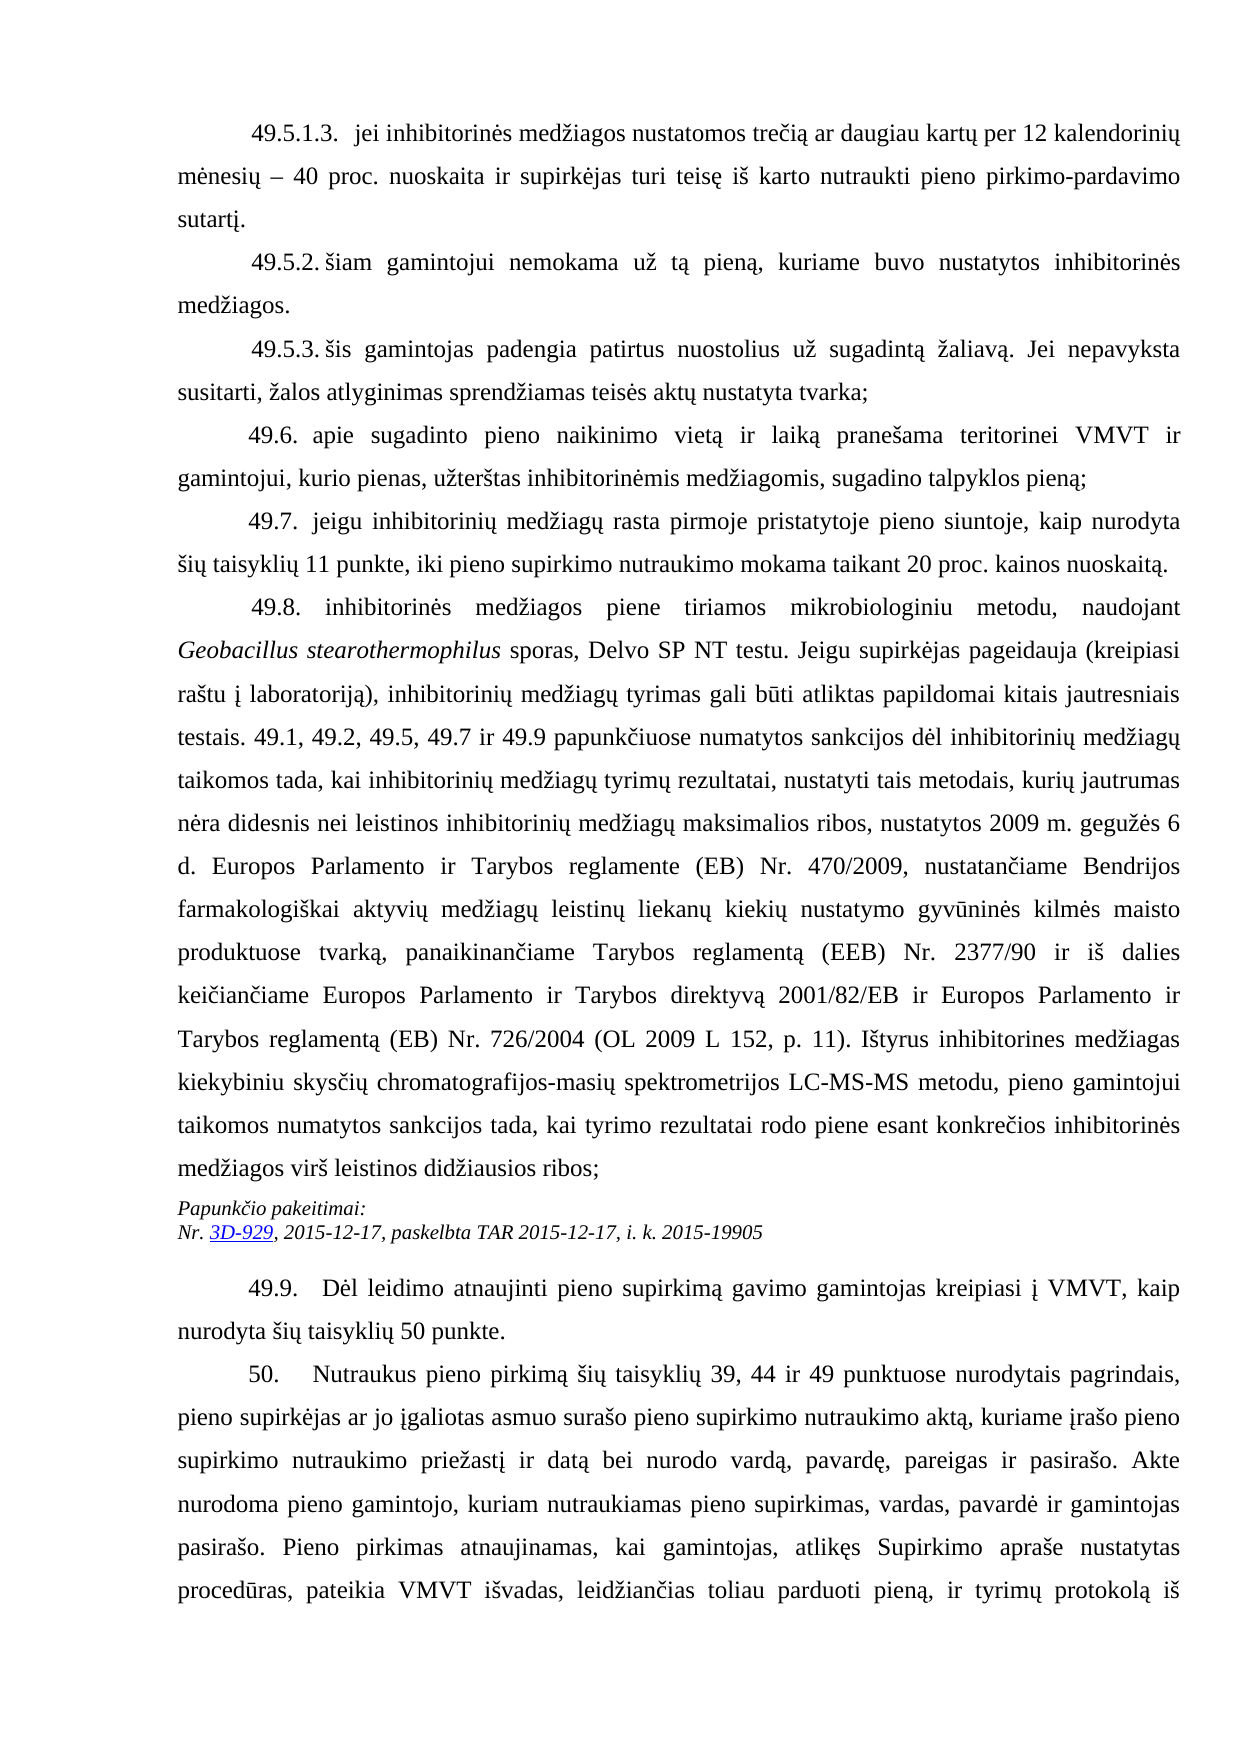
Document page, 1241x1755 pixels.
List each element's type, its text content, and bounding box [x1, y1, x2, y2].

text 49.5.1.3. jei inhibitorinės medžiagos nustatomos trečią ar daugiau kartų per 12 kalendorinių mėnesių – 40 proc. nuoskaita ir supirkėjas turi teisę iš karto nutraukti pieno pirkimo-pardavimo sutartį. [177, 118, 1181, 233]
text 49.8. inhibitorinės medžiagos piene tiriamos mikrobiologiniu metodu, naudojant Geobacillus stearothermophilus sporas, Delvo SP NT testu. Jeigu supirkėjas pageidauja (kreipiasi raštu į laboratoriją), inhibitorinių medžiagų tyrimas gali būti atliktas papildomai kitais jautresniais testais. 49.1, 49.2, 49.5, 49.7 ir 49.9 papunkčiuose numatytos sankcijos dėl inhibitorinių medžiagų taikomos tada, kai inhibitorinių medžiagų tyrimų rezultatai, nustatyti tais metodais, kurių jautrumas nėra didesnis nei leistinos inhibitorinių medžiagų maksimalios ribos, nustatytos 2009 m. gegužės 6 d. Europos Parlamento ir Tarybos reglamente (EB) Nr. 470/2009, nustatančiame Bendrijos farmakologiškai aktyvių medžiagų leistinų liekanų kiekių nustatymo gyvūninės kilmės maisto produktuose tvarką, panaikinančiame Tarybos reglamentą (EEB) Nr. 2377/90 ir iš dalies keičiančiame Europos Parlamento ir Tarybos direktyvą 2001/82/EB ir Europos Parlamento ir Tarybos reglamentą (EB) Nr. 726/2004 (OL 2009 L 152, p. 11). Ištyrus inhibitorines medžiagas kiekybiniu skysčių chromatografijos-masių spektrometrijos LC-MS-MS metodu, pieno gamintojui taikomos numatytos sankcijos tada, kai tyrimo rezultatai rodo piene esant konkrečios inhibitorinės medžiagos virš leistinos didžiausios ribos; [177, 592, 1181, 1182]
text Papunkčio pakeitimai: [177, 1196, 1181, 1220]
text 49.9. Dėl leidimo atnaujinti pieno supirkimą gavimo gamintojas kreipiasi į VMVT, kaip nurodyta šių taisyklių 50 punkte. [177, 1273, 1181, 1345]
text 50. Nutraukus pieno pirkimą šių taisyklių 39, 44 ir 49 punktuose nurodytais pagrindais, pieno supirkėjas ar jo įgaliotas asmuo surašo pieno supirkimo nutraukimo aktą, kuriame įrašo pieno supirkimo nutraukimo priežastį ir datą bei nurodo vardą, pavardę, pareigas ir pasirašo. Akte nurodoma pieno gamintojo, kuriam nutraukiamas pieno supirkimas, vardas, pavardė ir gamintojas pasirašo. Pieno pirkimas atnaujinamas, kai gamintojas, atlikęs Supirkimo apraše nustatytas procedūras, pateikia VMVT išvadas, leidžiančias toliau parduoti pieną, ir tyrimų protokolą iš [177, 1359, 1181, 1604]
text 49.6. apie sugadinto pieno naikinimo vietą ir laiką pranešama teritorinei VMVT ir gamintojui, kurio pienas, užterštas inhibitorinėmis medžiagomis, sugadino talpyklos pieną; [177, 420, 1181, 492]
text Nr. 3D-929, 2015-12-17, paskelbta TAR 2015-12-17, i. k. 2015-19905 [177, 1220, 1181, 1244]
text 49.5.2. šiam gamintojui nemokama už tą pieną, kuriame buvo nustatytos inhibitorinės medžiagos. [177, 247, 1181, 319]
text 49.7. jeigu inhibitorinių medžiagų rasta pirmoje pristatytoje pieno siuntoje, kaip nurodyta šių taisyklių 11 punkte, iki pieno supirkimo nutraukimo mokama taikant 20 proc. kainos nuoskaitą. [177, 506, 1181, 578]
text 49.5.3. šis gamintojas padengia patirtus nuostolius už sugadintą žaliavą. Jei nepavyksta susitarti, žalos atlyginimas sprendžiamas teisės aktų nustatyta tvarka; [177, 334, 1181, 406]
